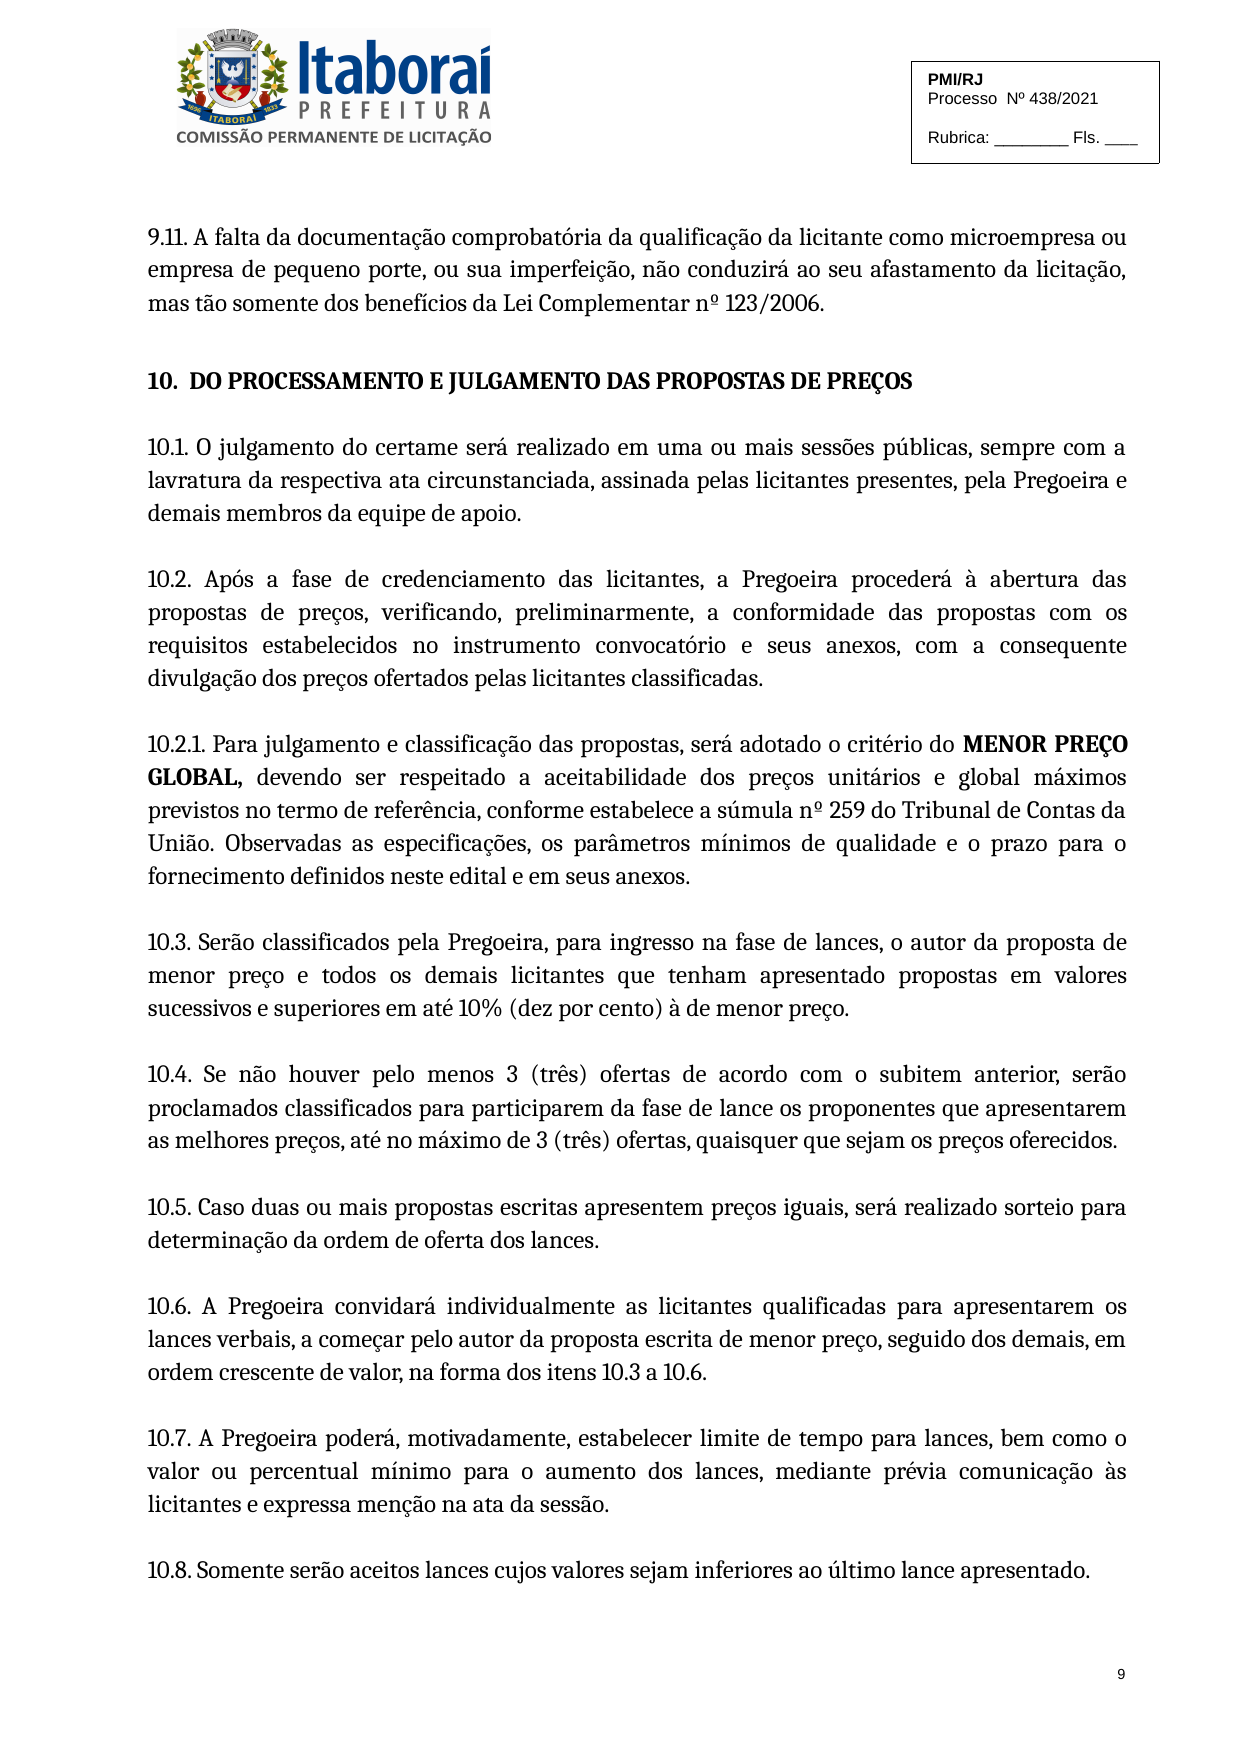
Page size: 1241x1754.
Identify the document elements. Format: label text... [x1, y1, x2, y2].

text 10. DO PROCESSAMENTO E JULGAMENTO DAS PROPOSTAS DE PREÇOS [148, 367, 1128, 396]
text 10.7. A Pregoeira poderá, motivadamente, estabelecer limite de tempo para lances, bem como o valor ou percentual mínimo para o aumento dos lances, mediante prévia comunicação às licitantes e expressa menção na ata da sessão. [148, 1424, 1128, 1518]
text 10.6. A Pregoeira convidará individualmente as licitantes qualificadas para apresentarem os lances verbais, a começar pelo autor da proposta escrita de menor preço, seguido dos demais, em ordem crescente de valor, na forma dos itens 10.3 a 10.6. [148, 1292, 1128, 1386]
text 10.2.1. Para julgamento e classificação das propostas, será adotado o critério do MENOR PREÇO GLOBAL, devendo ser respeitado a aceitabilidade dos preços unitários e global máximos previstos no termo de referência, conforme estabelece a súmula nº 259 do Tribunal de Contas da União. Observadas as especificações, os parâmetros mínimos de qualidade e o prazo para o fornecimento definidos neste edital e em seus anexos. [148, 730, 1128, 891]
text 10.2. Após a fase de credenciamento das licitantes, a Pregoeira procederá à abertura das propostas de preços, verificando, preliminarmente, a conformidade das propostas com os requisitos estabelecidos no instrumento convocatório e seus anexos, com a consequente divulgação dos preços ofertados pelas licitantes classificadas. [148, 565, 1128, 693]
text 10.8. Somente serão aceitos lances cujos valores sejam inferiores ao último lance apresentado. [148, 1556, 1128, 1584]
text 10.3. Serão classificados pela Pregoeira, para ingresso na fase de lances, o autor da proposta de menor preço e todos os demais licitantes que tenham apresentado propostas em valores sucessivos e superiores em até 10% (dez por cento) à de menor preço. [148, 928, 1128, 1023]
text 9.11. A falta da documentação comprobatória da qualificação da licitante como microempresa ou empresa de pequeno porte, ou sua imperfeição, não conduzirá ao seu afastamento da licitação, mas tão somente dos benefícios da Lei Complementar nº 123/2006. [148, 222, 1128, 317]
text 10.5. Caso duas ou mais propostas escritas apresentem preços iguais, será realizado sorteio para determinação da ordem de oferta dos lances. [148, 1192, 1128, 1254]
text 10.4. Se não houver pelo menos 3 (três) ofertas de acordo com o subitem anterior, serão proclamados classificados para participarem da fase de lance os proponentes que apresentarem as melhores preços, até no máximo de 3 (três) ofertas, quaisquer que sejam os preços oferecidos. [148, 1060, 1128, 1155]
picture [176, 28, 492, 147]
text 10.1. O julgamento do certame será realizado em uma ou mais sessões públicas, sempre com a lavratura da respectiva ata circunstanciada, assinada pelas licitantes presentes, pela Pregoeira e demais membros da equipe de apoio. [148, 433, 1128, 528]
